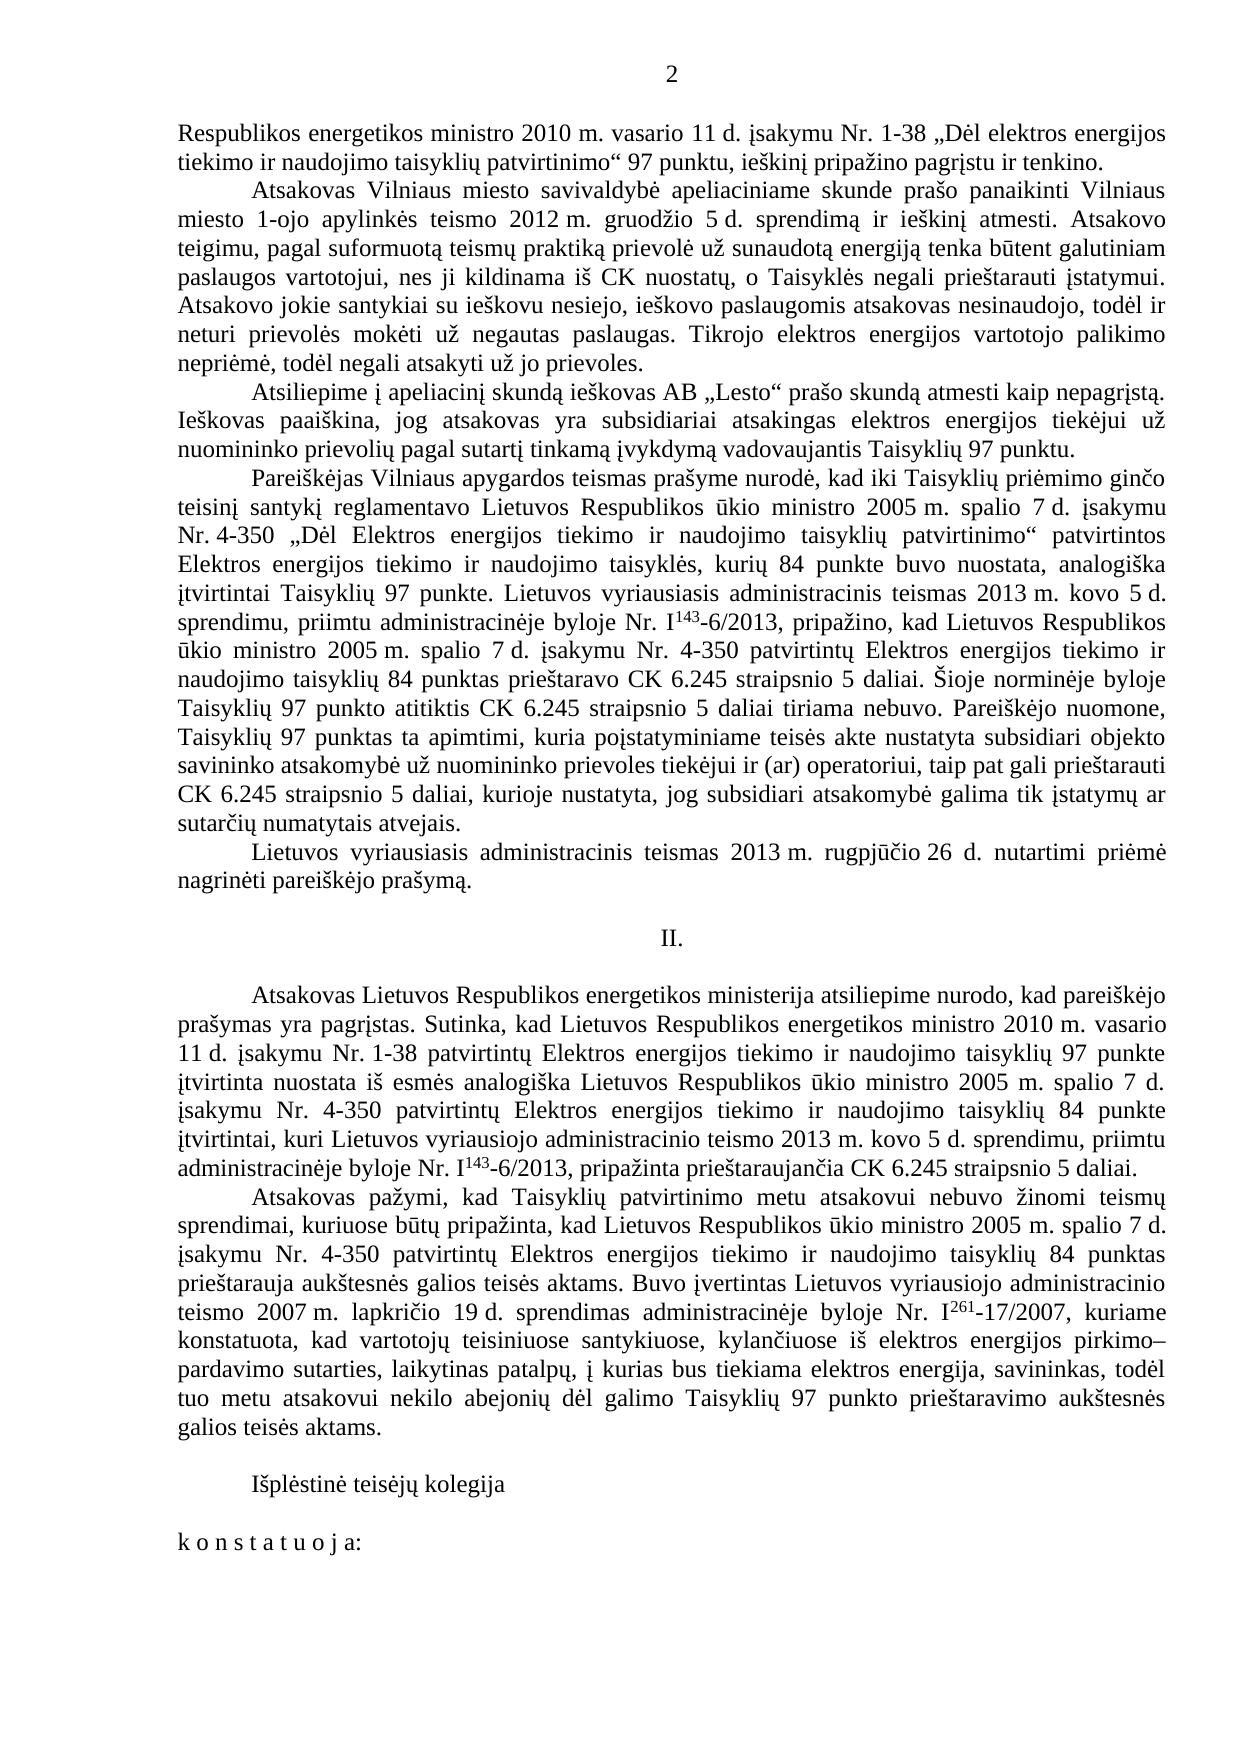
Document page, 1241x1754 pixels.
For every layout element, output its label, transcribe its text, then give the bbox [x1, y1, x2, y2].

text Atsakovas pažymi, kad Taisyklių patvirtinimo metu atsakovui nebuvo žinomi teismų sprendimai, kuriuose būtų pripažinta, kad Lietuvos Respublikos ūkio ministro 2005 m. spalio 7 d. įsakymu Nr. 4-350 patvirtintų Elektros energijos tiekimo ir naudojimo taisyklių 84 punktas prieštarauja aukštesnės galios teisės aktams. Buvo įvertintas Lietuvos vyriausiojo administracinio teismo 2007 m. lapkričio 19 d. sprendimas administracinėje byloje Nr. I261-17/2007, kuriame konstatuota, kad vartotojų teisiniuose santykiuose, kylančiuose iš elektros energijos pirkimo–pardavimo sutarties, laikytinas patalpų, į kurias bus tiekiama elektros energija, savininkas, todėl tuo metu atsakovui nekilo abejonių dėl galimo Taisyklių 97 punkto prieštaravimo aukštesnės galios teisės aktams. [177, 1182, 1167, 1441]
text Atsakovas Vilniaus miesto savivaldybė apeliaciniame skunde prašo panaikinti Vilniaus miesto 1-ojo apylinkės teismo 2012 m. gruodžio 5 d. sprendimą ir ieškinį atmesti. Atsakovo teigimu, pagal suformuotą teismų praktiką prievolė už sunaudotą energiją tenka būtent galutiniam paslaugos vartotojui, nes ji kildinama iš CK nuostatų, o Taisyklės negali prieštarauti įstatymui. Atsakovo jokie santykiai su ieškovu nesiejo, ieškovo paslaugomis atsakovas nesinaudojo, todėl ir neturi prievolės mokėti už negautas paslaugas. Tikrojo elektros energijos vartotojo palikimo nepriėmė, todėl negali atsakyti už jo prievoles. [177, 176, 1167, 377]
text Atsiliepime į apeliacinį skundą ieškovas AB „Lesto“ prašo skundą atmesti kaip nepagrįstą. Ieškovas paaiškina, jog atsakovas yra subsidiariai atsakingas elektros energijos tiekėjui už nuomininko prievolių pagal sutartį tinkamą įvykdymą vadovaujantis Taisyklių 97 punktu. [177, 377, 1167, 463]
text Atsakovas Lietuvos Respublikos energetikos ministerija atsiliepime nurodo, kad pareiškėjo prašymas yra pagrįstas. Sutinka, kad Lietuvos Respublikos energetikos ministro 2010 m. vasario 11 d. įsakymu Nr. 1-38 patvirtintų Elektros energijos tiekimo ir naudojimo taisyklių 97 punkte įtvirtinta nuostata iš esmės analogiška Lietuvos Respublikos ūkio ministro 2005 m. spalio 7 d. įsakymu Nr. 4-350 patvirtintų Elektros energijos tiekimo ir naudojimo taisyklių 84 punkte įtvirtintai, kuri Lietuvos vyriausiojo administracinio teismo 2013 m. kovo 5 d. sprendimu, priimtu administracinėje byloje Nr. I143-6/2013, pripažinta prieštaraujančia CK 6.245 straipsnio 5 daliai. [177, 981, 1167, 1182]
text Lietuvos vyriausiasis administracinis teismas 2013 m. rugpjūčio 26 d. nutartimi priėmė nagrinėti pareiškėjo prašymą. [177, 837, 1167, 894]
text k o n s t a t u o j a: [177, 1527, 1167, 1556]
text Respublikos energetikos ministro 2010 m. vasario 11 d. įsakymu Nr. 1-38 „Dėl elektros energijos tiekimo ir naudojimo taisyklių patvirtinimo“ 97 punktu, ieškinį pripažino pagrįstu ir tenkino. [177, 118, 1167, 176]
text II. [177, 923, 1167, 952]
text Pareiškėjas Vilniaus apygardos teismas prašyme nurodė, kad iki Taisyklių priėmimo ginčo teisinį santykį reglamentavo Lietuvos Respublikos ūkio ministro 2005 m. spalio 7 d. įsakymu Nr. 4-350 „Dėl Elektros energijos tiekimo ir naudojimo taisyklių patvirtinimo“ patvirtintos Elektros energijos tiekimo ir naudojimo taisyklės, kurių 84 punkte buvo nuostata, analogiška įtvirtintai Taisyklių 97 punkte. Lietuvos vyriausiasis administracinis teismas 2013 m. kovo 5 d. sprendimu, priimtu administracinėje byloje Nr. I143-6/2013, pripažino, kad Lietuvos Respublikos ūkio ministro 2005 m. spalio 7 d. įsakymu Nr. 4-350 patvirtintų Elektros energijos tiekimo ir naudojimo taisyklių 84 punktas prieštaravo CK 6.245 straipsnio 5 daliai. Šioje norminėje byloje Taisyklių 97 punkto atitiktis CK 6.245 straipsnio 5 daliai tiriama nebuvo. Pareiškėjo nuomone, Taisyklių 97 punktas ta apimtimi, kuria poįstatyminiame teisės akte nustatyta subsidiari objekto savininko atsakomybė už nuomininko prievoles tiekėjui ir (ar) operatoriui, taip pat gali prieštarauti CK 6.245 straipsnio 5 daliai, kurioje nustatyta, jog subsidiari atsakomybė galima tik įstatymų ar sutarčių numatytais atvejais. [177, 463, 1167, 837]
text Išplėstinė teisėjų kolegija [177, 1469, 1167, 1498]
